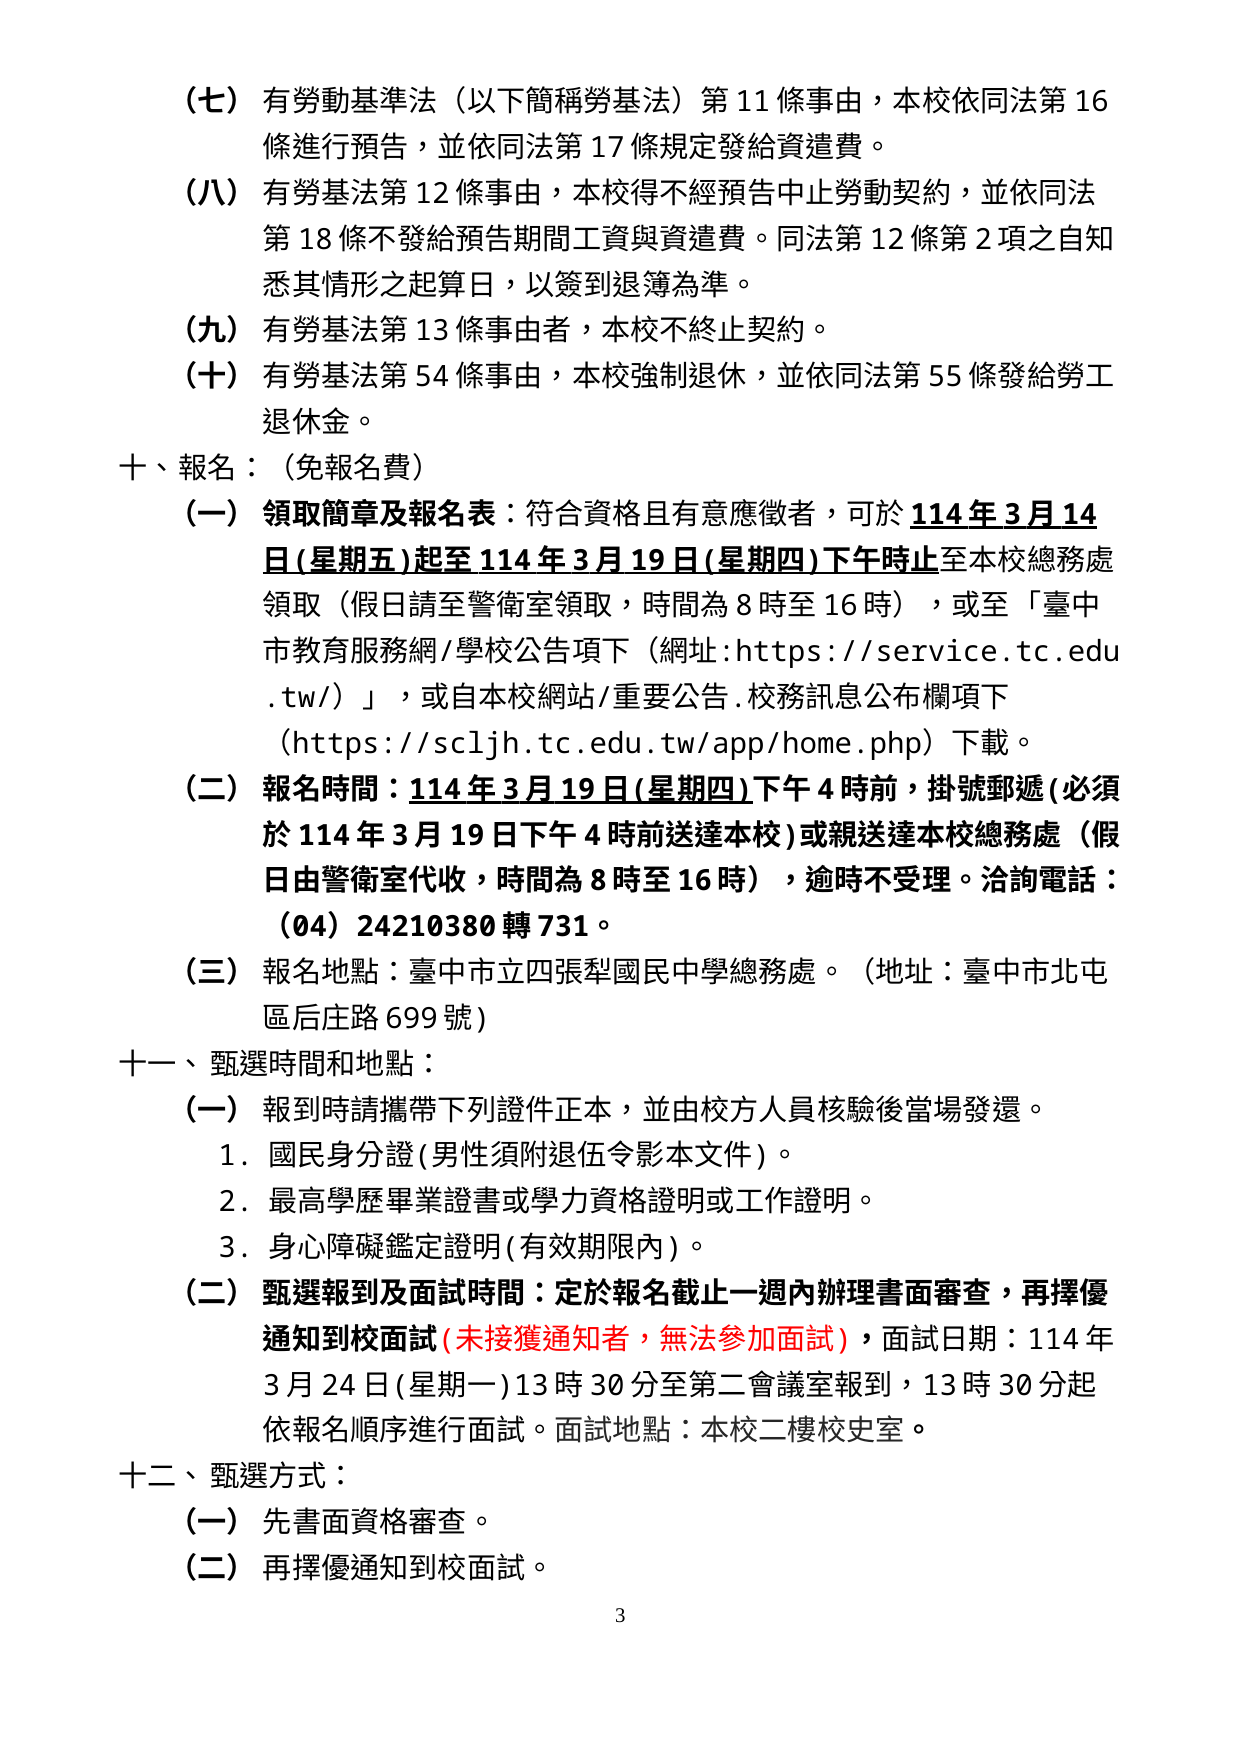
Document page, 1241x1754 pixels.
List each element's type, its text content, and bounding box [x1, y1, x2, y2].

list 有勞基法第12條事由，本校得不經預告中止勞動契約，並依同法第18條不發給預告期間工資與資遣費。同法第12條第2項之自知悉其情形之起算日，以簽到退簿為準。 [168, 167, 1122, 304]
list 先書面資格審查。 [168, 1496, 1122, 1542]
list 有勞動基準法（以下簡稱勞基法）第11條事由，本校依同法第16條進行預告，並依同法第17條規定發給資遣費。 [168, 75, 1122, 167]
list 再擇優通知到校面試。 [168, 1542, 1122, 1587]
list 有勞基法第13條事由者，本校不終止契約。 [168, 304, 1122, 350]
list 領取簡章及報名表：符合資格且有意應徵者，可於114年3月14日(星期五)起至114年3月19日(星期四)下午時止至本校總務處領取（假日請至警衛室領取，時間為8時至16時），或至 「臺中市教育服務網/學校公告項下（網址:https://service.tc.edu.tw/）」，或自本校網站/重要公告.校務訊息公布欄項下（https://scljh.tc.edu.tw/app/home.php）下載。 [168, 487, 1122, 762]
list 身心障礙鑑定證明(有效期限內)。 [218, 1221, 1122, 1267]
list 報名：（免報名費） [118, 442, 1122, 487]
list 有勞基法第54條事由，本校強制退休，並依同法第55條發給勞工退休金。 [168, 350, 1122, 442]
list 報到時請攜帶下列證件正本，並由校方人員核驗後當場發還。 [168, 1083, 1122, 1129]
list 甄選報到及面試時間：定於報名截止一週內辦理書面審查，再擇優通知到校面試(未接獲通知者，無法參加面試)，面試日期：114年3月24日(星期一)13時30分至第二會議室報到，13時30分起依報名順序進行面試。面試地點：本校二樓校史室。 [168, 1267, 1122, 1450]
list 甄選方式： [118, 1450, 1122, 1496]
list 報名地點：臺中市立四張犁國民中學總務處。（地址：臺中市北屯區后庄路699號) [168, 946, 1122, 1037]
list 最高學歷畢業證書或學力資格證明或工作證明。 [218, 1175, 1122, 1221]
list 甄選時間和地點： [118, 1037, 1122, 1083]
list 報名時間：114年3月19日(星期四)下午4時前，掛號郵遞(必須於114年3月19日下午4時前送達本校)或親送達本校總務處（假日由警衛室代收，時間為8時至16時），逾時不受理。洽詢電話：（04）24210380轉731。 [168, 762, 1122, 946]
list 國民身分證(男性須附退伍令影本文件)。 [218, 1129, 1122, 1175]
